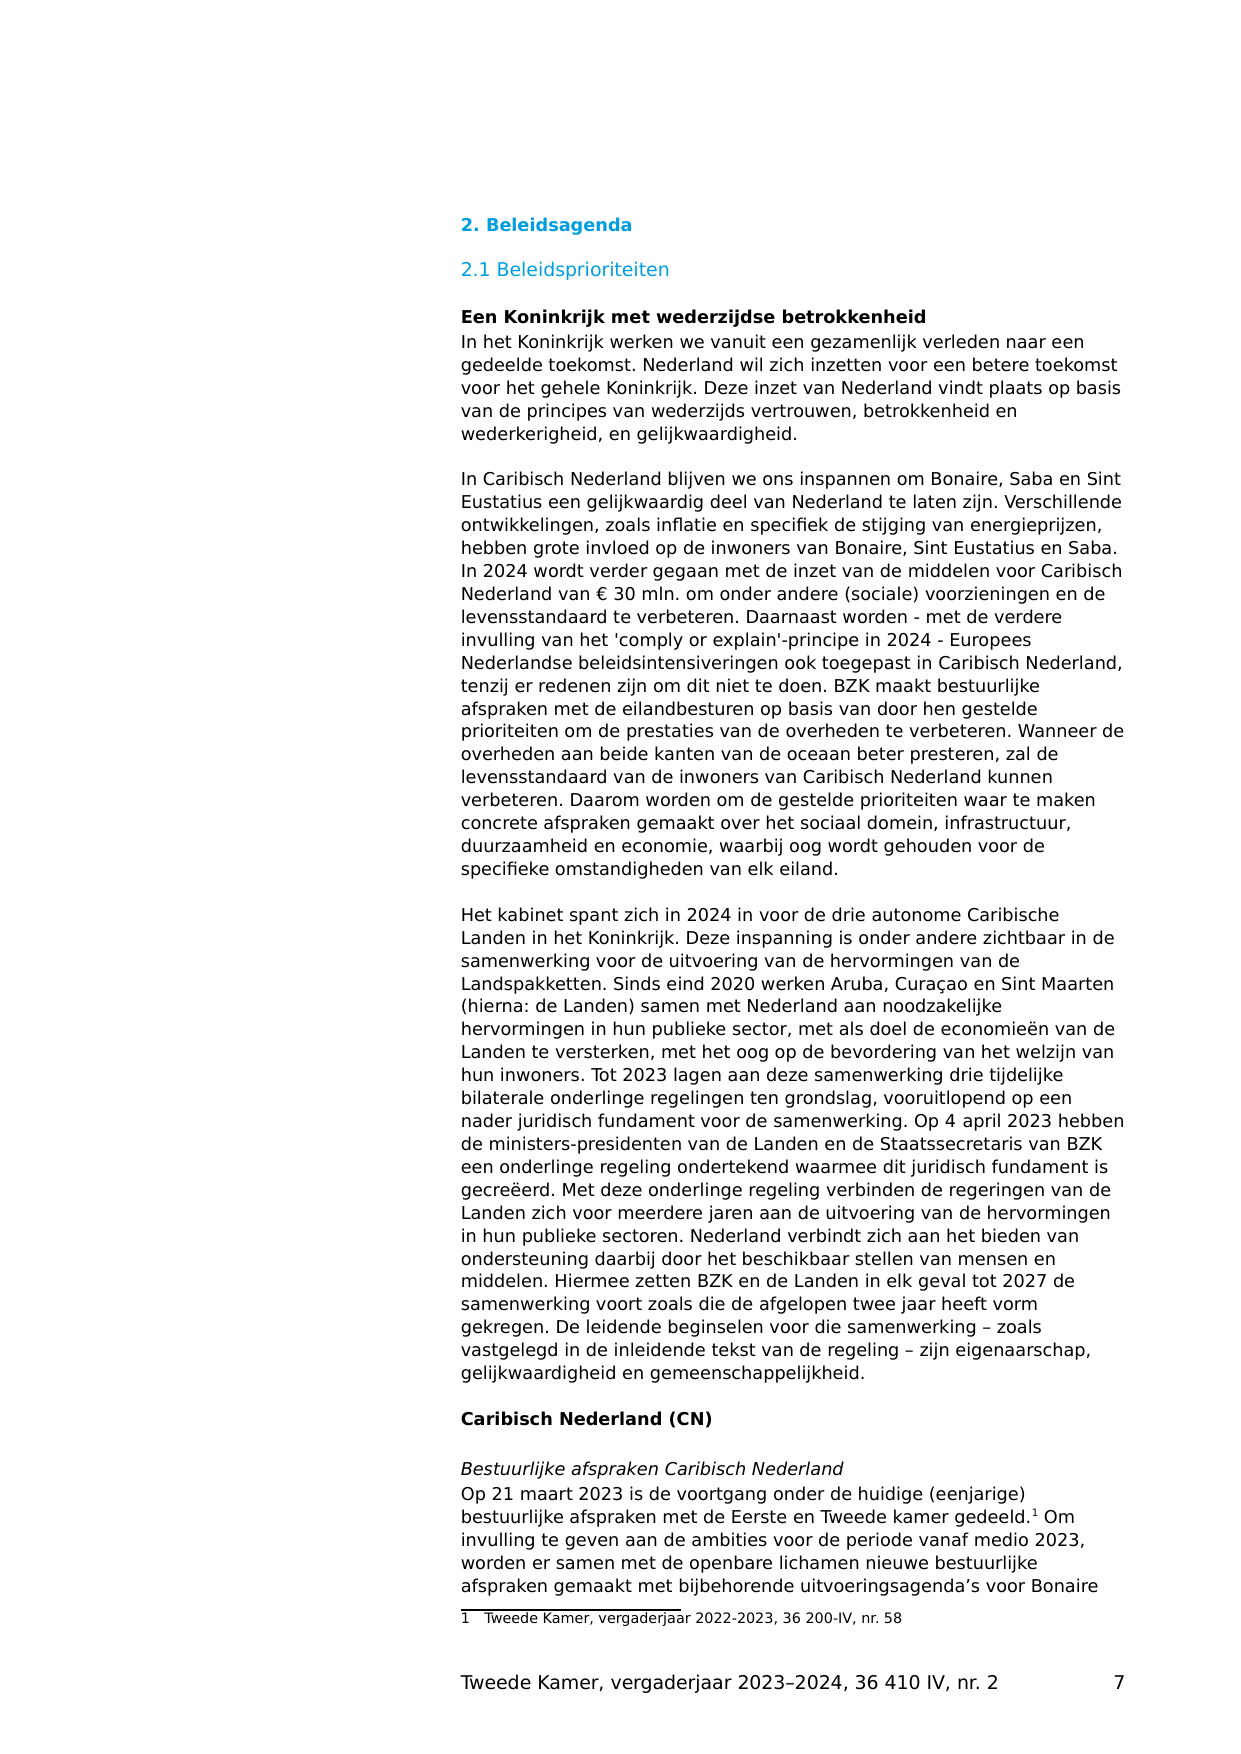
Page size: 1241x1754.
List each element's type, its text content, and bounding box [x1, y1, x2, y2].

title 2. Beleidsagenda [461, 213, 1125, 236]
text Caribisch Nederland (CN) [461, 1407, 1125, 1430]
text Een Koninkrijk met wederzijdse betrokkenheid [461, 305, 1125, 328]
text Het kabinet spant zich in 2024 in voor de drie autonome Caribische Landen in het Koninkrijk. Deze inspanning is onder andere zichtbaar in de samenwerking voor de uitvoering van de hervormingen van de Landspakketten. Sinds eind 2020 werken Aruba, Curaçao en Sint Maarten (hierna: de Landen) samen met Nederland aan noodzakelijke hervormingen in hun publieke sector, met als doel de economieën van de Landen te versterken, met het oog op de bevordering van het welzijn van hun inwoners. Tot 2023 lagen aan deze samenwerking drie tijdelijke bilaterale onderlinge regelingen ten grondslag, vooruitlopend op een nader juridisch fundament voor de samenwerking. Op 4 april 2023 hebben de ministers-presidenten van de Landen en de Staatssecretaris van BZK een onderlinge regeling ondertekend waarmee dit juridisch fundament is gecreëerd. Met deze onderlinge regeling verbinden de regeringen van de Landen zich voor meerdere jaren aan de uitvoering van de hervormingen in hun publieke sectoren. Nederland verbindt zich aan het bieden van ondersteuning daarbij door het beschikbaar stellen van mensen en middelen. Hiermee zetten BZK en de Landen in elk geval tot 2027 de samenwerking voort zoals die de afgelopen twee jaar heeft vorm gekregen. De leidende beginselen voor die samenwerking – zoals vastgelegd in de inleidende tekst van de regeling – zijn eigenaarschap, gelijkwaardigheid en gemeenschappelijkheid. [461, 903, 1125, 1384]
text In Caribisch Nederland blijven we ons inspannen om Bonaire, Saba en Sint Eustatius een gelijkwaardig deel van Nederland te laten zijn. Verschillende ontwikkelingen, zoals inflatie en specifiek de stijging van energieprijzen, hebben grote invloed op de inwoners van Bonaire, Sint Eustatius en Saba. In 2024 wordt verder gegaan met de inzet van de middelen voor Caribisch Nederland van € 30 mln. om onder andere (sociale) voorzieningen en de levensstandaard te verbeteren. Daarnaast worden - met de verdere invulling van het 'comply or explain'-principe in 2024 - Europees Nederlandse beleidsintensiveringen ook toegepast in Caribisch Nederland, tenzij er redenen zijn om dit niet te doen. BZK maakt bestuurlijke afspraken met de eilandbesturen op basis van door hen gestelde prioriteiten om de prestaties van de overheden te verbeteren. Wanneer de overheden aan beide kanten van de oceaan beter presteren, zal de levensstandaard van de inwoners van Caribisch Nederland kunnen verbeteren. Daarom worden om de gestelde prioriteiten waar te maken concrete afspraken gemaakt over het sociaal domein, infrastructuur, duurzaamheid en economie, waarbij oog wordt gehouden voor de specifieke omstandigheden van elk eiland. [461, 467, 1125, 880]
title 2.1 Beleidsprioriteiten [461, 259, 1125, 281]
text __Tweede Kamer, vergaderjaar 2022-2023, 36 200-IV, nr. 58 [461, 1610, 1125, 1627]
text In het Koninkrijk werken we vanuit een gezamenlijk verleden naar een gedeelde toekomst. Nederland wil zich inzetten voor een betere toekomst voor het gehele Koninkrijk. Deze inzet van Nederland vindt plaats op basis van de principes van wederzijds vertrouwen, betrokkenheid en wederkerigheid, en gelijkwaardigheid. [461, 330, 1125, 444]
text Bestuurlijke afspraken Caribisch Nederland [461, 1457, 1125, 1480]
text Op 21 maart 2023 is de voortgang onder de huidige (eenjarige) bestuurlijke afspraken met de Eerste en Tweede kamer gedeeld. Om invulling te geven aan de ambities voor de periode vanaf medio 2023, worden er samen met de openbare lichamen nieuwe bestuurlijke afspraken gemaakt met bijbehorende uitvoeringsagenda’s voor Bonaire [461, 1482, 1125, 1597]
